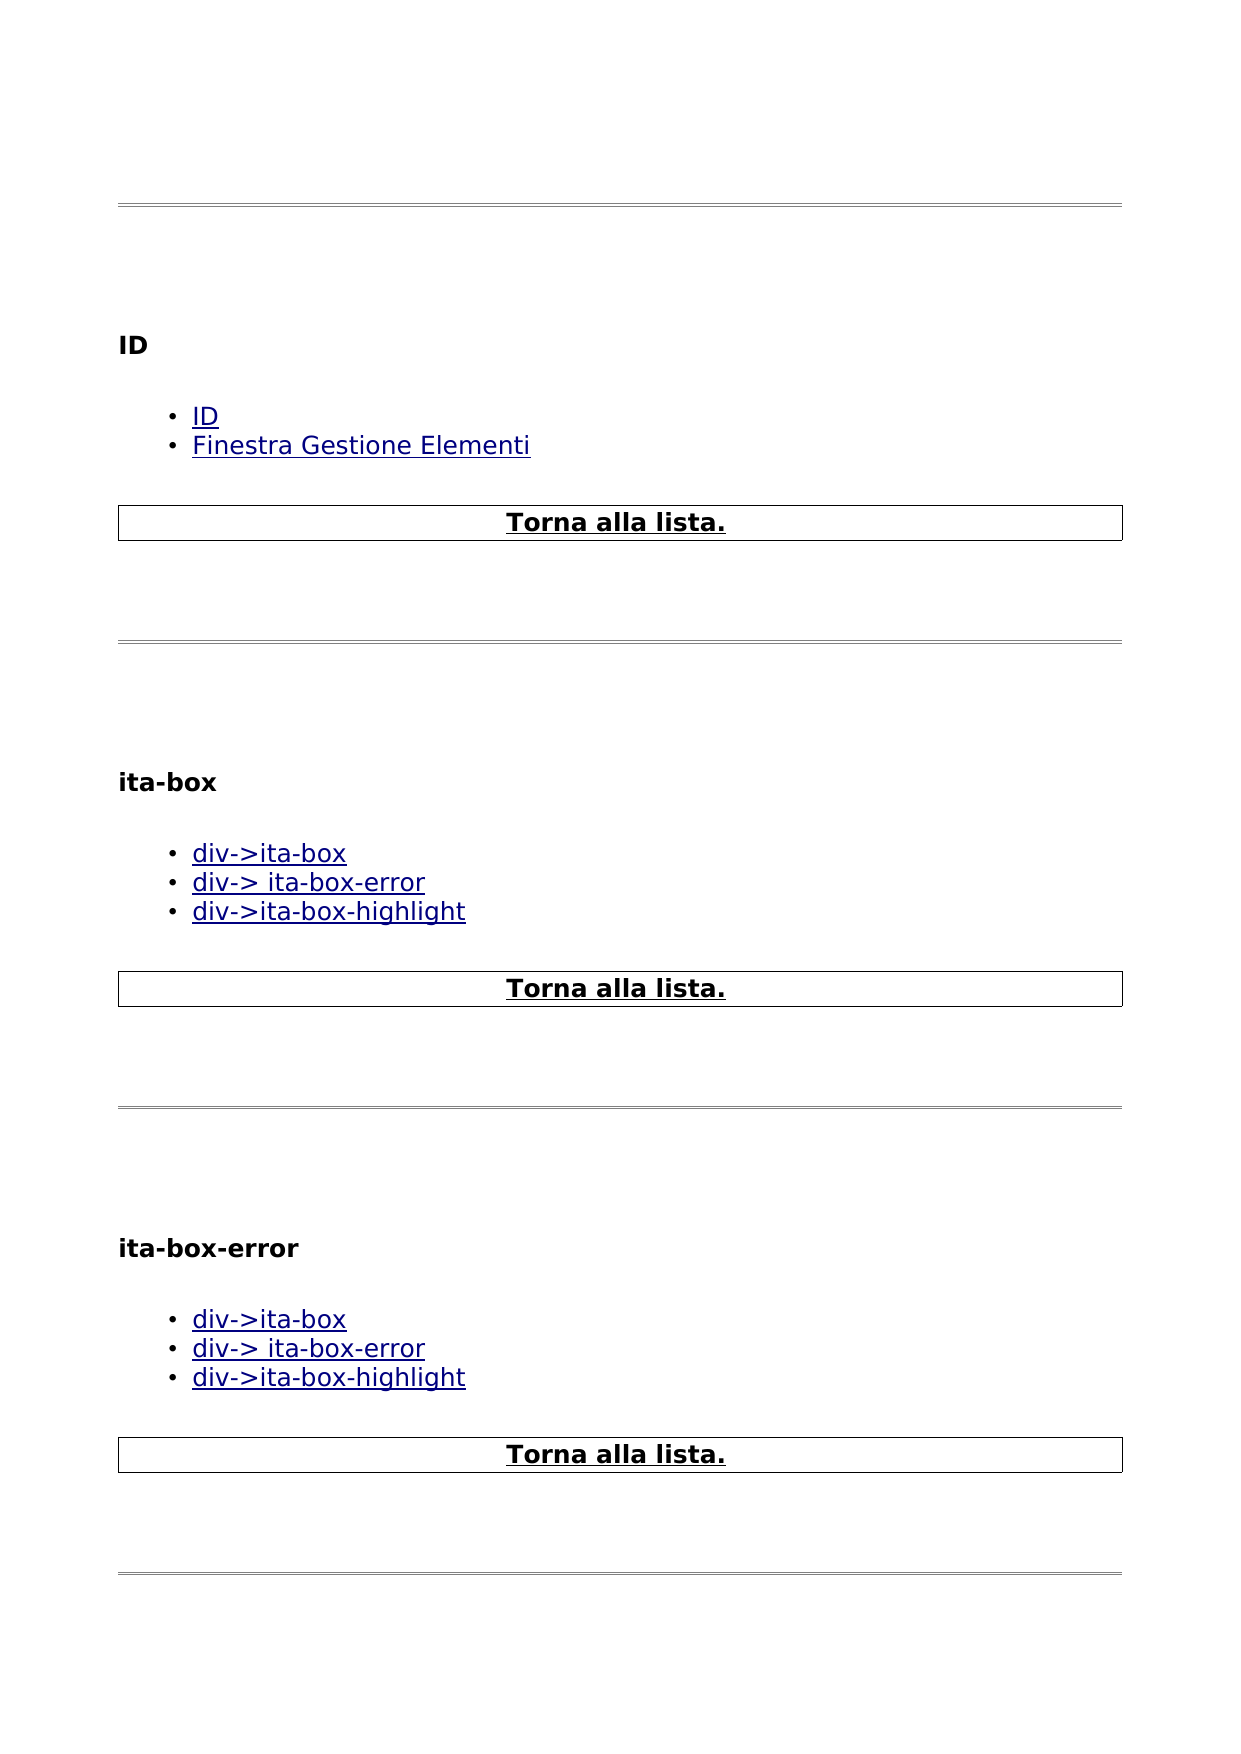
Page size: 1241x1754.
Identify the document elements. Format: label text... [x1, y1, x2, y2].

table_header Torna alla lista. [119, 972, 1122, 1006]
list div->ita-box [177, 1305, 1122, 1334]
subtitle ita-box [118, 768, 1122, 797]
table_header Torna alla lista. [119, 1438, 1122, 1472]
list div->ita-box-highlight [177, 897, 1122, 927]
list div->ita-box-highlight [177, 1363, 1122, 1392]
list div-> ita-box-error [177, 1334, 1122, 1363]
table_header Torna alla lista. [119, 506, 1122, 540]
list div->ita-box [177, 839, 1122, 868]
list ID [177, 402, 1122, 431]
list div-> ita-box-error [177, 868, 1122, 897]
list Finestra Gestione Elementi [177, 431, 1122, 461]
subtitle ID [118, 331, 1122, 360]
subtitle ita-box-error [118, 1234, 1122, 1263]
